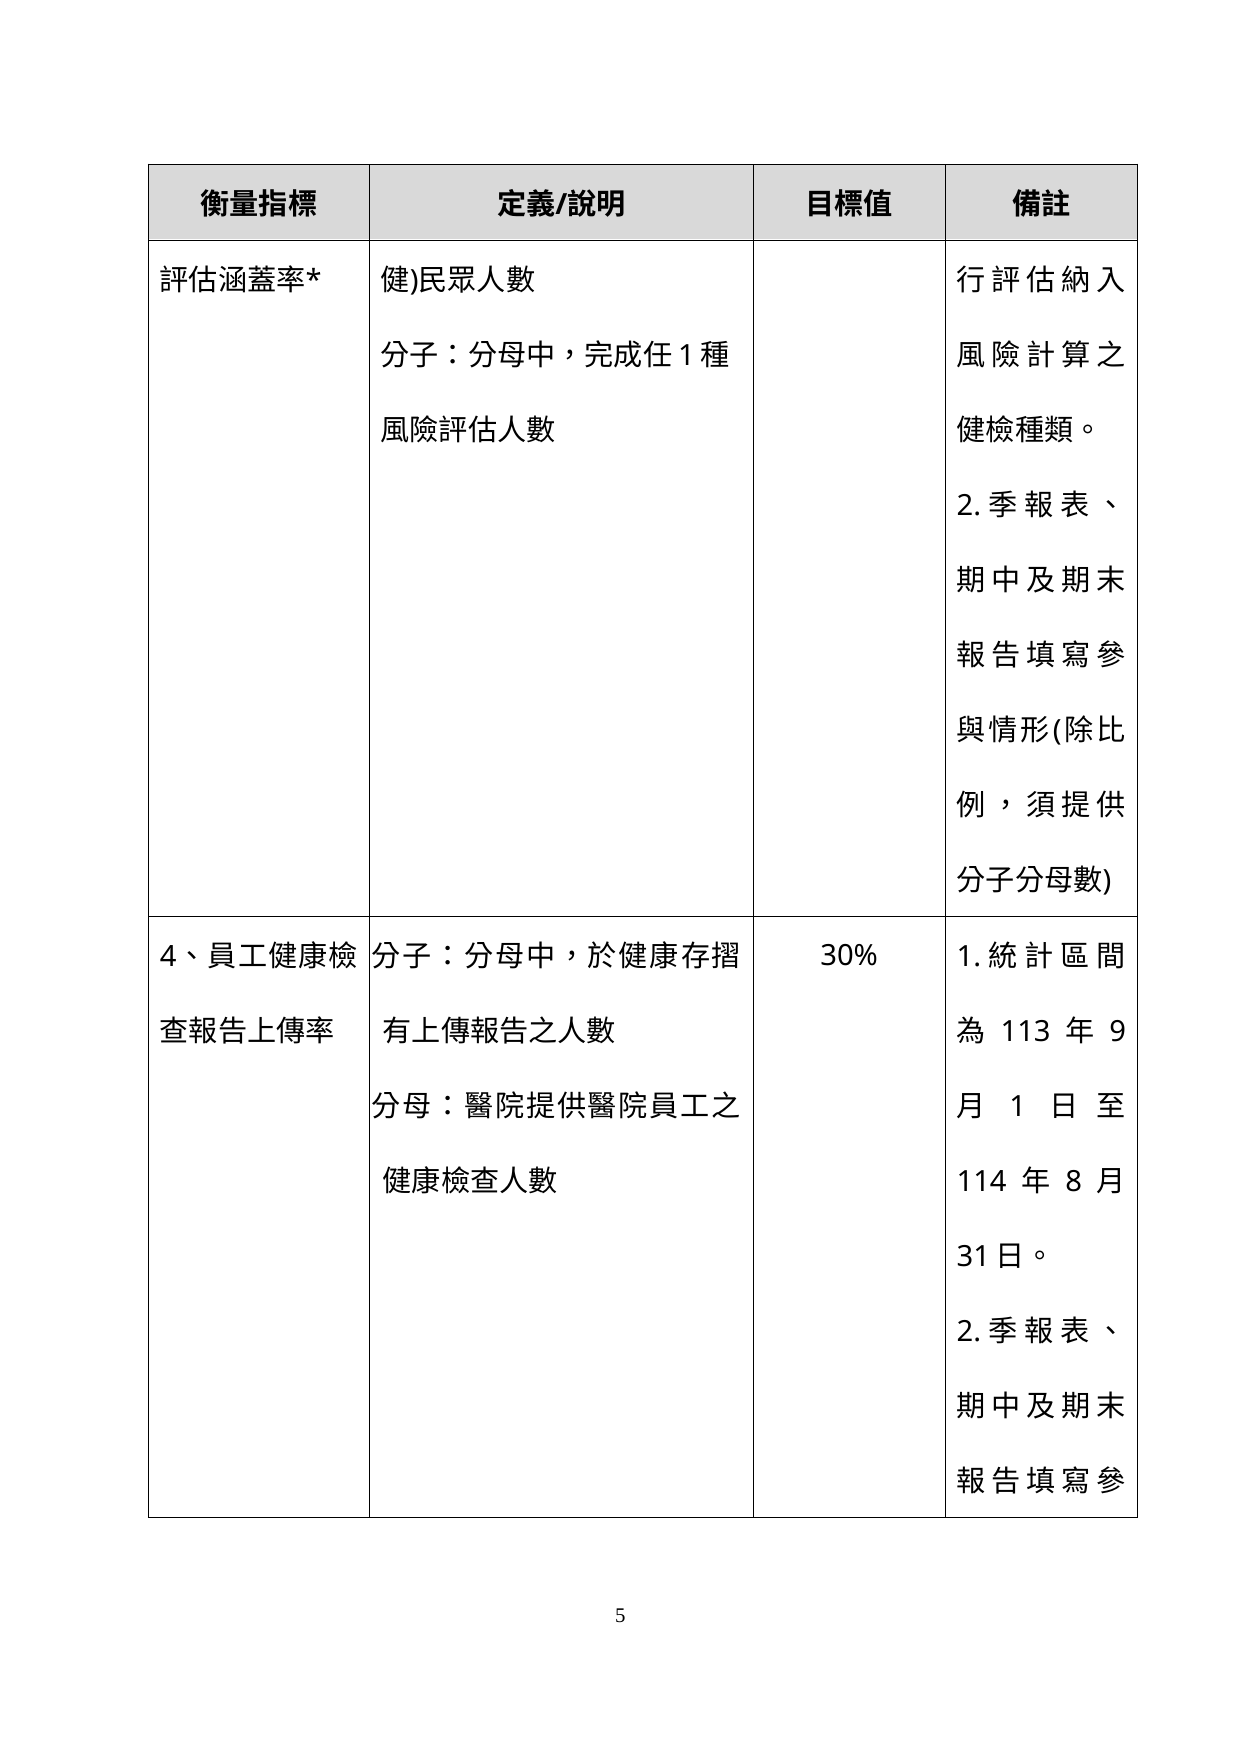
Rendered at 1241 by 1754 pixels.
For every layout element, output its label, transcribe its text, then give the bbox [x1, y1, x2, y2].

table_cell 行評估納入風險計算之健檢種類。 2.季報表、期中及期末報告填寫參與情形(除比例，須提供分子分母數) [946, 241, 1137, 916]
table_header 備註 [946, 165, 1137, 239]
table_cell 健)民眾人數 分子：分母中，完成任1種 風險評估人數 [370, 241, 753, 916]
table_cell 4、員工健康檢查報告上傳率 [149, 917, 369, 1517]
table_cell 分子：分母中，於健康存摺有上傳報告之人數 分母：醫院提供醫院員工之健康檢查人數 [370, 917, 753, 1517]
table_cell 1.統計區間為113年9月1日至114年8月31日。 2.季報表、期中及期末報告填寫參 [946, 917, 1137, 1517]
table_cell 30% [754, 917, 945, 1517]
table_cell 評估涵蓋率* [149, 241, 369, 916]
table_header 衡量指標 [149, 165, 369, 239]
table_header 定義/說明 [370, 165, 753, 239]
table_header 目標值 [754, 165, 945, 239]
table_cell [754, 241, 945, 916]
